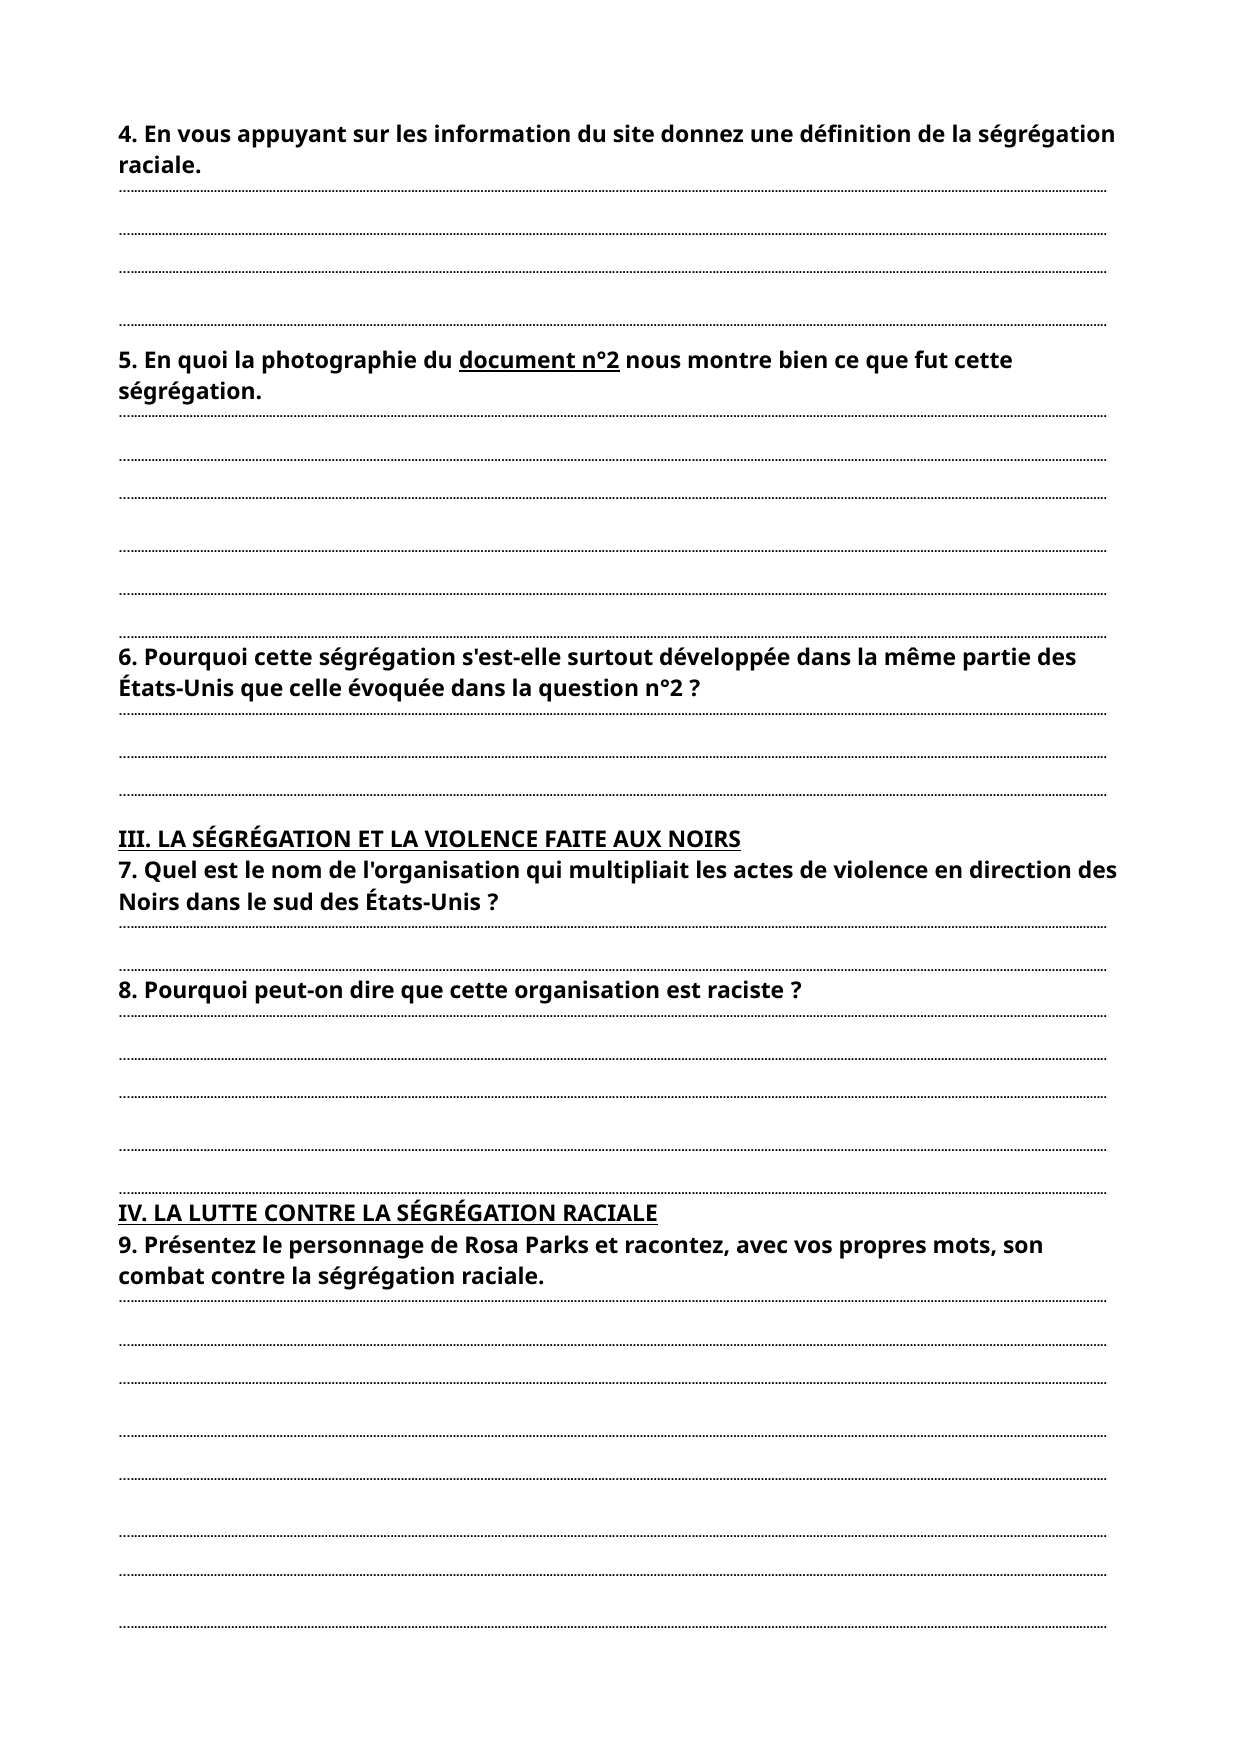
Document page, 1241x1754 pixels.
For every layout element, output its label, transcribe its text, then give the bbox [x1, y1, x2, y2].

text ….......................................................................................................................................................................................................................................................................................... [118, 1006, 1122, 1020]
text ….......................................................................................................................................................................................................................................................................................... [118, 262, 1122, 276]
text 7. Quel est le nom de l'organisation qui multipliait les actes de violence en direction des Noirs dans le sud des États-Unis ? [118, 854, 1122, 917]
text ….......................................................................................................................................................................................................................................................................................... [118, 703, 1122, 718]
text ….......................................................................................................................................................................................................................................................................................... [118, 583, 1122, 598]
text ….......................................................................................................................................................................................................................................................................................... [118, 487, 1122, 502]
text ….......................................................................................................................................................................................................................................................................................... [118, 224, 1122, 238]
text ….......................................................................................................................................................................................................................................................................................... [118, 1183, 1122, 1197]
text 8. Pourquoi peut-on dire que cette organisation est raciste ? [118, 974, 1122, 1006]
text III. LA SÉGRÉGATION ET LA VIOLENCE FAITE AUX NOIRS [118, 823, 1122, 854]
text ….......................................................................................................................................................................................................................................................................................... [118, 181, 1122, 195]
text ….......................................................................................................................................................................................................................................................................................... [118, 960, 1122, 974]
text ….......................................................................................................................................................................................................................................................................................... [118, 1564, 1122, 1578]
text ….......................................................................................................................................................................................................................................................................................... [118, 917, 1122, 931]
text 4. En vous appuyant sur les information du site donnez une définition de la ségrégation raciale. [118, 118, 1122, 181]
text ….......................................................................................................................................................................................................................................................................................... [118, 540, 1122, 554]
text ….......................................................................................................................................................................................................................................................................................... [118, 785, 1122, 799]
text 6. Pourquoi cette ségrégation s'est-elle surtout développée dans la même partie des États-Unis que celle évoquée dans la question n°2 ? [118, 641, 1122, 703]
text ….......................................................................................................................................................................................................................................................................................... [118, 1291, 1122, 1305]
text ….......................................................................................................................................................................................................................................................................................... [118, 746, 1122, 761]
text 5. En quoi la photographie du document n°2 nous montre bien ce que fut cette ségrégation. [118, 343, 1122, 406]
text ….......................................................................................................................................................................................................................................................................................... [118, 315, 1122, 329]
text ….......................................................................................................................................................................................................................................................................................... [118, 1049, 1122, 1063]
text ….......................................................................................................................................................................................................................................................................................... [118, 1617, 1122, 1631]
text ….......................................................................................................................................................................................................................................................................................... [118, 1425, 1122, 1439]
text ….......................................................................................................................................................................................................................................................................................... [118, 1334, 1122, 1348]
text ….......................................................................................................................................................................................................................................................................................... [118, 626, 1122, 641]
text ….......................................................................................................................................................................................................................................................................................... [118, 406, 1122, 420]
text IV. LA LUTTE CONTRE LA SÉGRÉGATION RACIALE [118, 1197, 1122, 1228]
text 9. Présentez le personnage de Rosa Parks et racontez, avec vos propres mots, son combat contre la ségrégation raciale. [118, 1228, 1122, 1291]
text ….......................................................................................................................................................................................................................................................................................... [118, 1526, 1122, 1540]
text ….......................................................................................................................................................................................................................................................................................... [118, 1087, 1122, 1101]
text ….......................................................................................................................................................................................................................................................................................... [118, 449, 1122, 463]
text ….......................................................................................................................................................................................................................................................................................... [118, 1372, 1122, 1387]
text ….......................................................................................................................................................................................................................................................................................... [118, 1468, 1122, 1483]
text ….......................................................................................................................................................................................................................................................................................... [118, 1140, 1122, 1154]
